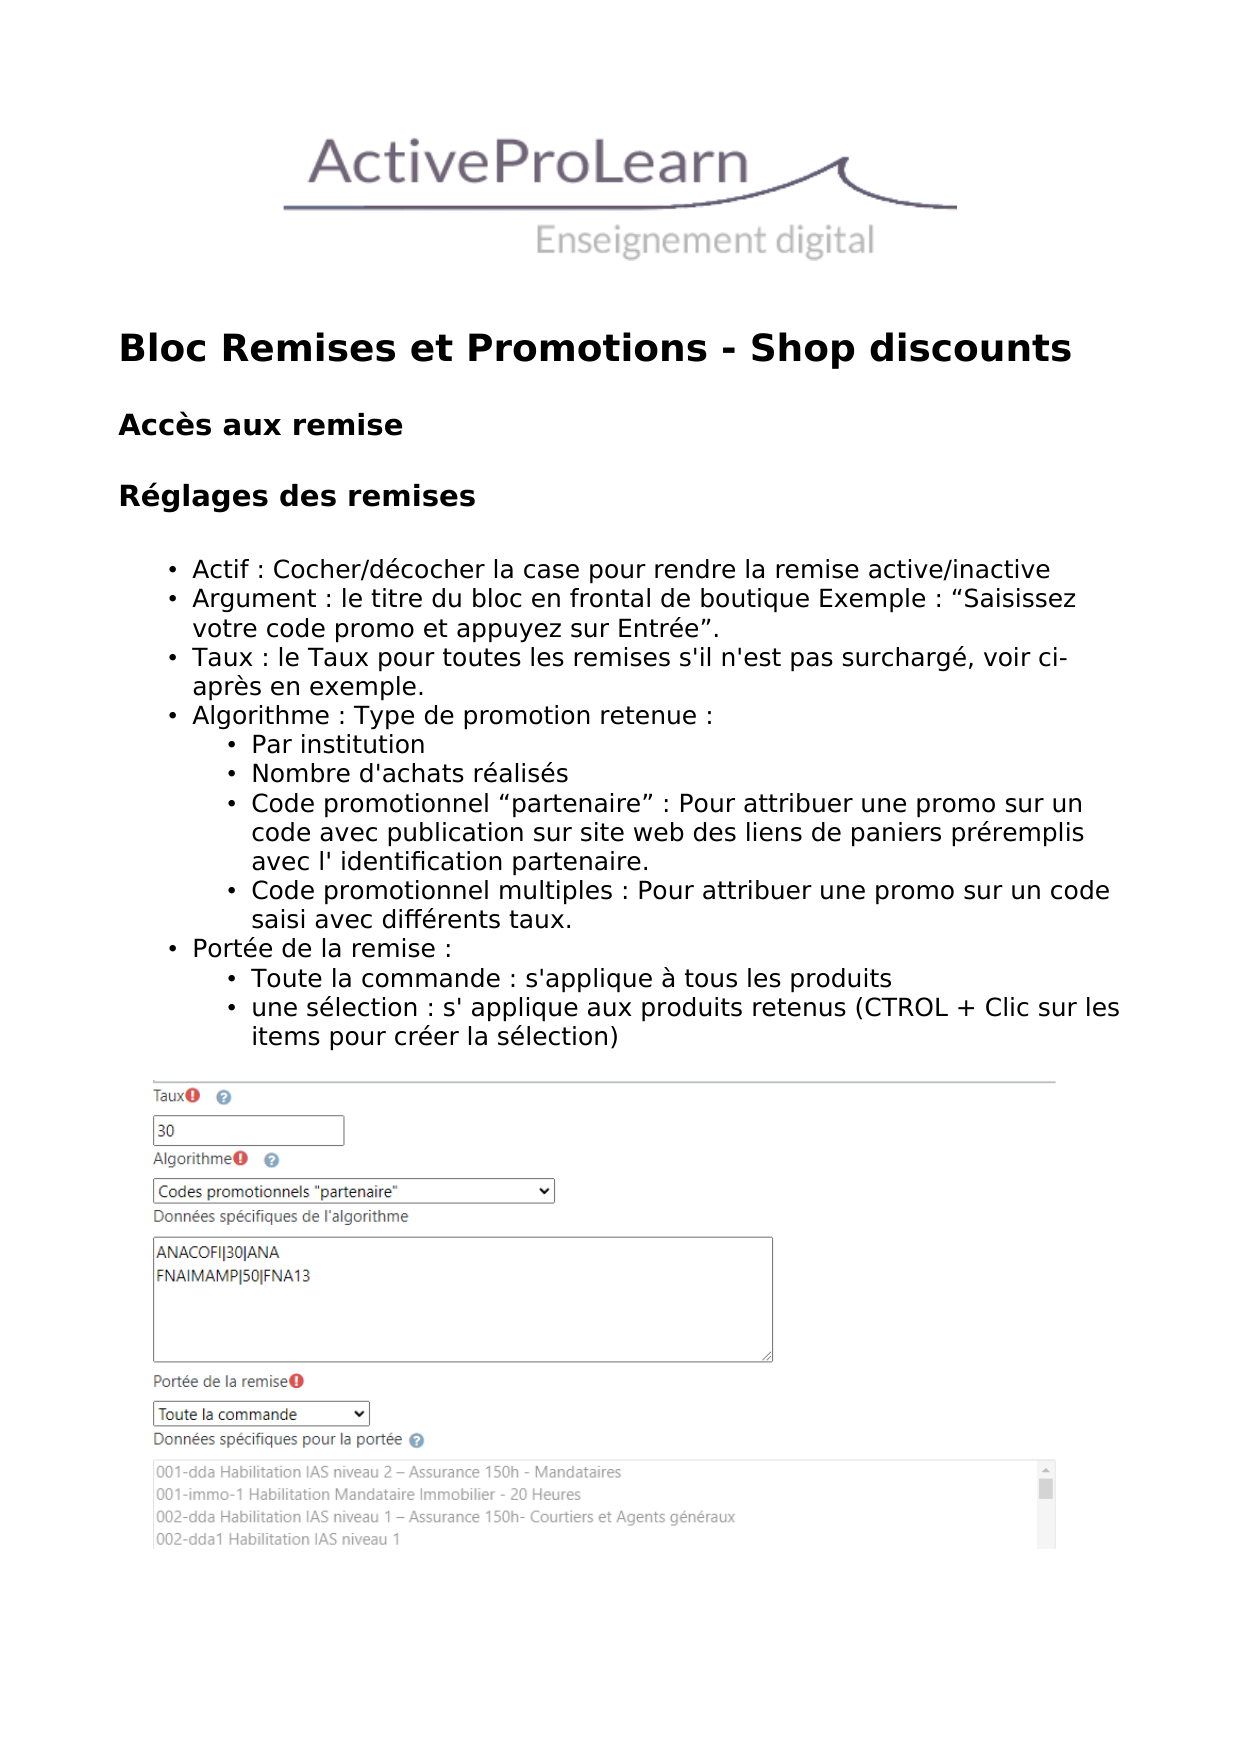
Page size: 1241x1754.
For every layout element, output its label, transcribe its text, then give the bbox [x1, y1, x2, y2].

list Toute la commande : s'applique à tous les produits [236, 964, 1122, 993]
list Code promotionnel multiples : Pour attribuer une promo sur un code saisi avec différents taux. [236, 876, 1122, 935]
list Actif : Cocher/décocher la case pour rendre la remise active/inactive [177, 556, 1122, 585]
subtitle Accès aux remise [118, 408, 1122, 442]
list Portée de la remise : [177, 935, 1122, 964]
list Taux : le Taux pour toutes les remises s'il n'est pas surchargé, voir ci-après en exemple. [177, 643, 1122, 701]
list Par institution [236, 731, 1122, 760]
subtitle Réglages des remises [118, 479, 1122, 513]
list Argument : le titre du bloc en frontal de boutique Exemple : “Saisissez votre code promo et appuyez sur Entrée”. [177, 585, 1122, 643]
list Code promotionnel “partenaire” : Pour attribuer une promo sur un code avec publication sur site web des liens de paniers préremplis avec l' identification partenaire. [236, 789, 1122, 876]
list Algorithme : Type de promotion retenue : [177, 701, 1122, 731]
picture [118, 1080, 1056, 1549]
picture [283, 118, 957, 261]
list une sélection : s' applique aux produits retenus (CTROL + Clic sur les items pour créer la sélection) [236, 993, 1122, 1051]
subtitle Bloc Remises et Promotions - Shop discounts [118, 327, 1122, 371]
list Nombre d'achats réalisés [236, 760, 1122, 789]
